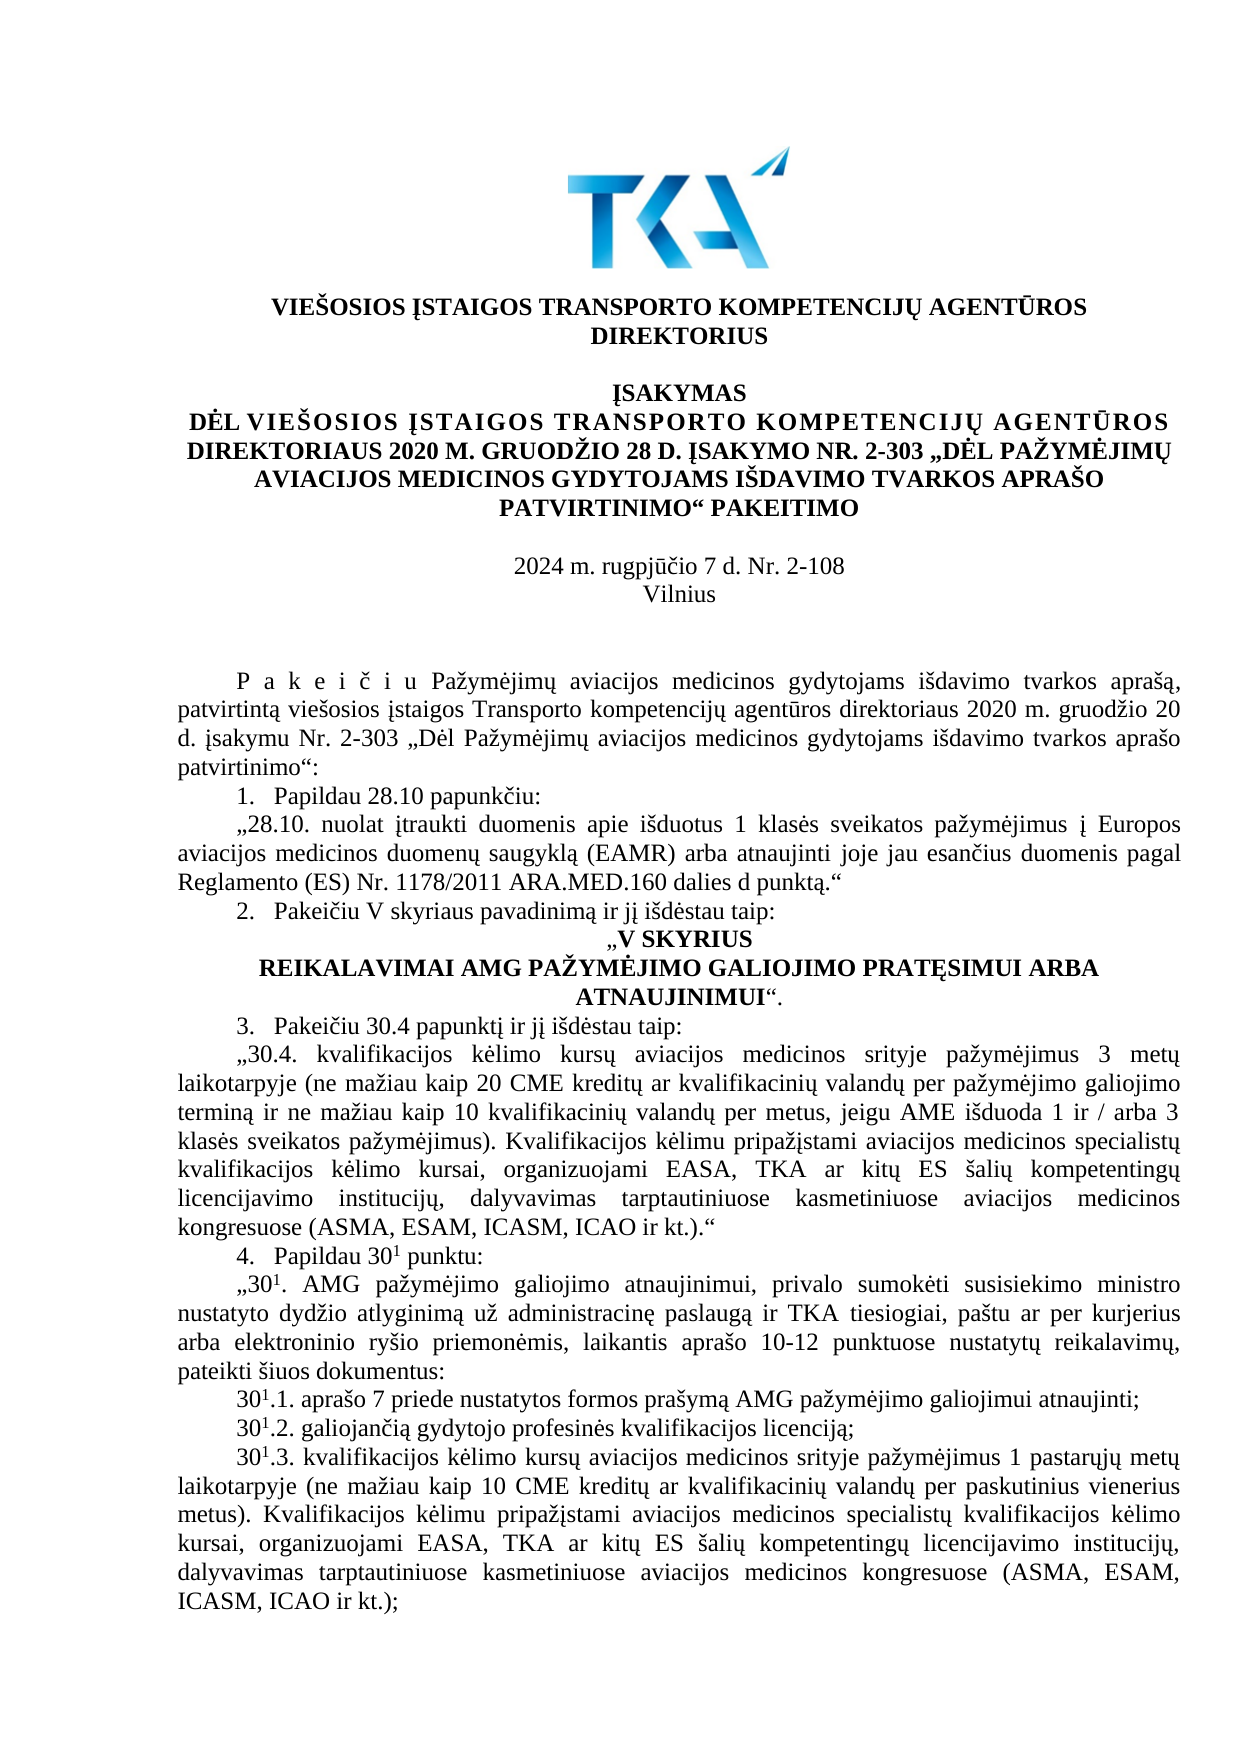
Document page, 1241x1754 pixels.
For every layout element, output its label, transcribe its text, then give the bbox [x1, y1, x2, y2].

text „30.4. kvalifikacijos kėlimo kursų aviacijos medicinos srityje pažymėjimus 3 metų laikotarpyje (ne mažiau kaip 20 CME kreditų ar kvalifikacinių valandų per pažymėjimo galiojimo terminą ir ne mažiau kaip 10 kvalifikacinių valandų per metus, jeigu AME išduoda 1 ir / arba 3 klasės sveikatos pažymėjimus). Kvalifikacijos kėlimu pripažįstami aviacijos medicinos specialistų kvalifikacijos kėlimo kursai, organizuojami EASA, TKA ar kitų ES šalių kompetentingų licencijavimo institucijų, dalyvavimas tarptautiniuose kasmetiniuose aviacijos medicinos kongresuose (ASMA, ESAM, ICASM, ICAO ir kt.).“ [177, 1039, 1181, 1241]
text „V SKYRIUS [177, 924, 1181, 953]
text DĖL VIEŠOSIOS ĮSTAIGOS TRANSPORTO KOMPETENCIJŲ AGENTŪROS DirektoriAus 2020 M. GRUODŽIO 28 D. ĮSAKYMO NR. 2-303 „DĖL PAŽYMĖJIMŲ AVIACIJOS MEDICINOS GYDYTOJAMS IŠDAVIMO TVARKOS APRAŠO PATVIRTINIMO“ PAKEITIMO [177, 407, 1181, 522]
text ĮSAKYMAS [177, 378, 1181, 407]
text DIREKTORIUS [177, 321, 1181, 349]
text 301.1. aprašo 7 priede nustatytos formos prašymą AMG pažymėjimo galiojimui atnaujinti; [177, 1384, 1181, 1413]
text REIKALAVIMAI AMG PAŽYMĖJIMO GALIOJIMO PRATĘSIMUI ARBA ATNAUJINIMUI“. [177, 953, 1181, 1011]
text 3. Pakeičiu 30.4 papunktį ir jį išdėstau taip: [236, 1011, 1181, 1039]
text 4. Papildau 301 punktu: [236, 1241, 1130, 1269]
text 301.2. galiojančią gydytojo profesinės kvalifikacijos licenciją; [177, 1413, 1181, 1442]
text VIEŠOSIOS ĮSTAIGOS TRANSPORTO KOMPETENCIJŲ AGENTŪROS [177, 292, 1181, 321]
text Vilnius [177, 579, 1181, 608]
text 1. Papildau 28.10 papunkčiu: [236, 781, 1130, 809]
text 2024 m. rugpjūčio 7 d. Nr. 2-108 [177, 551, 1181, 579]
text 2. Pakeičiu V skyriaus pavadinimą ir jį išdėstau taip: [236, 896, 1181, 924]
text „28.10. nuolat įtraukti duomenis apie išduotus 1 klasės sveikatos pažymėjimus į Europos aviacijos medicinos duomenų saugyklą (EAMR) arba atnaujinti joje jau esančius duomenis pagal Reglamento (ES) Nr. 1178/2011 ARA.MED.160 dalies d punktą.“ [177, 809, 1181, 896]
text 301.3. kvalifikacijos kėlimo kursų aviacijos medicinos srityje pažymėjimus 1 pastarųjų metų laikotarpyje (ne mažiau kaip 10 CME kreditų ar kvalifikacinių valandų per paskutinius vienerius metus). Kvalifikacijos kėlimu pripažįstami aviacijos medicinos specialistų kvalifikacijos kėlimo kursai, organizuojami EASA, TKA ar kitų ES šalių kompetentingų licencijavimo institucijų, dalyvavimas tarptautiniuose kasmetiniuose aviacijos medicinos kongresuose (ASMA, ESAM, ICASM, ICAO ir kt.); [177, 1442, 1181, 1614]
text „301. AMG pažymėjimo galiojimo atnaujinimui, privalo sumokėti susisiekimo ministro nustatyto dydžio atlyginimą už administracinę paslaugą ir TKA tiesiogiai, paštu ar per kurjerius arba elektroninio ryšio priemonėmis, laikantis aprašo 10-12 punktuose nustatytų reikalavimų, pateikti šiuos dokumentus: [177, 1269, 1181, 1384]
text P a k e i č i u Pažymėjimų aviacijos medicinos gydytojams išdavimo tvarkos aprašą, patvirtintą viešosios įstaigos Transporto kompetencijų agentūros direktoriaus 2020 m. gruodžio 20 d. įsakymu Nr. 2-303 „Dėl Pažymėjimų aviacijos medicinos gydytojams išdavimo tvarkos aprašo patvirtinimo“: [177, 666, 1181, 781]
